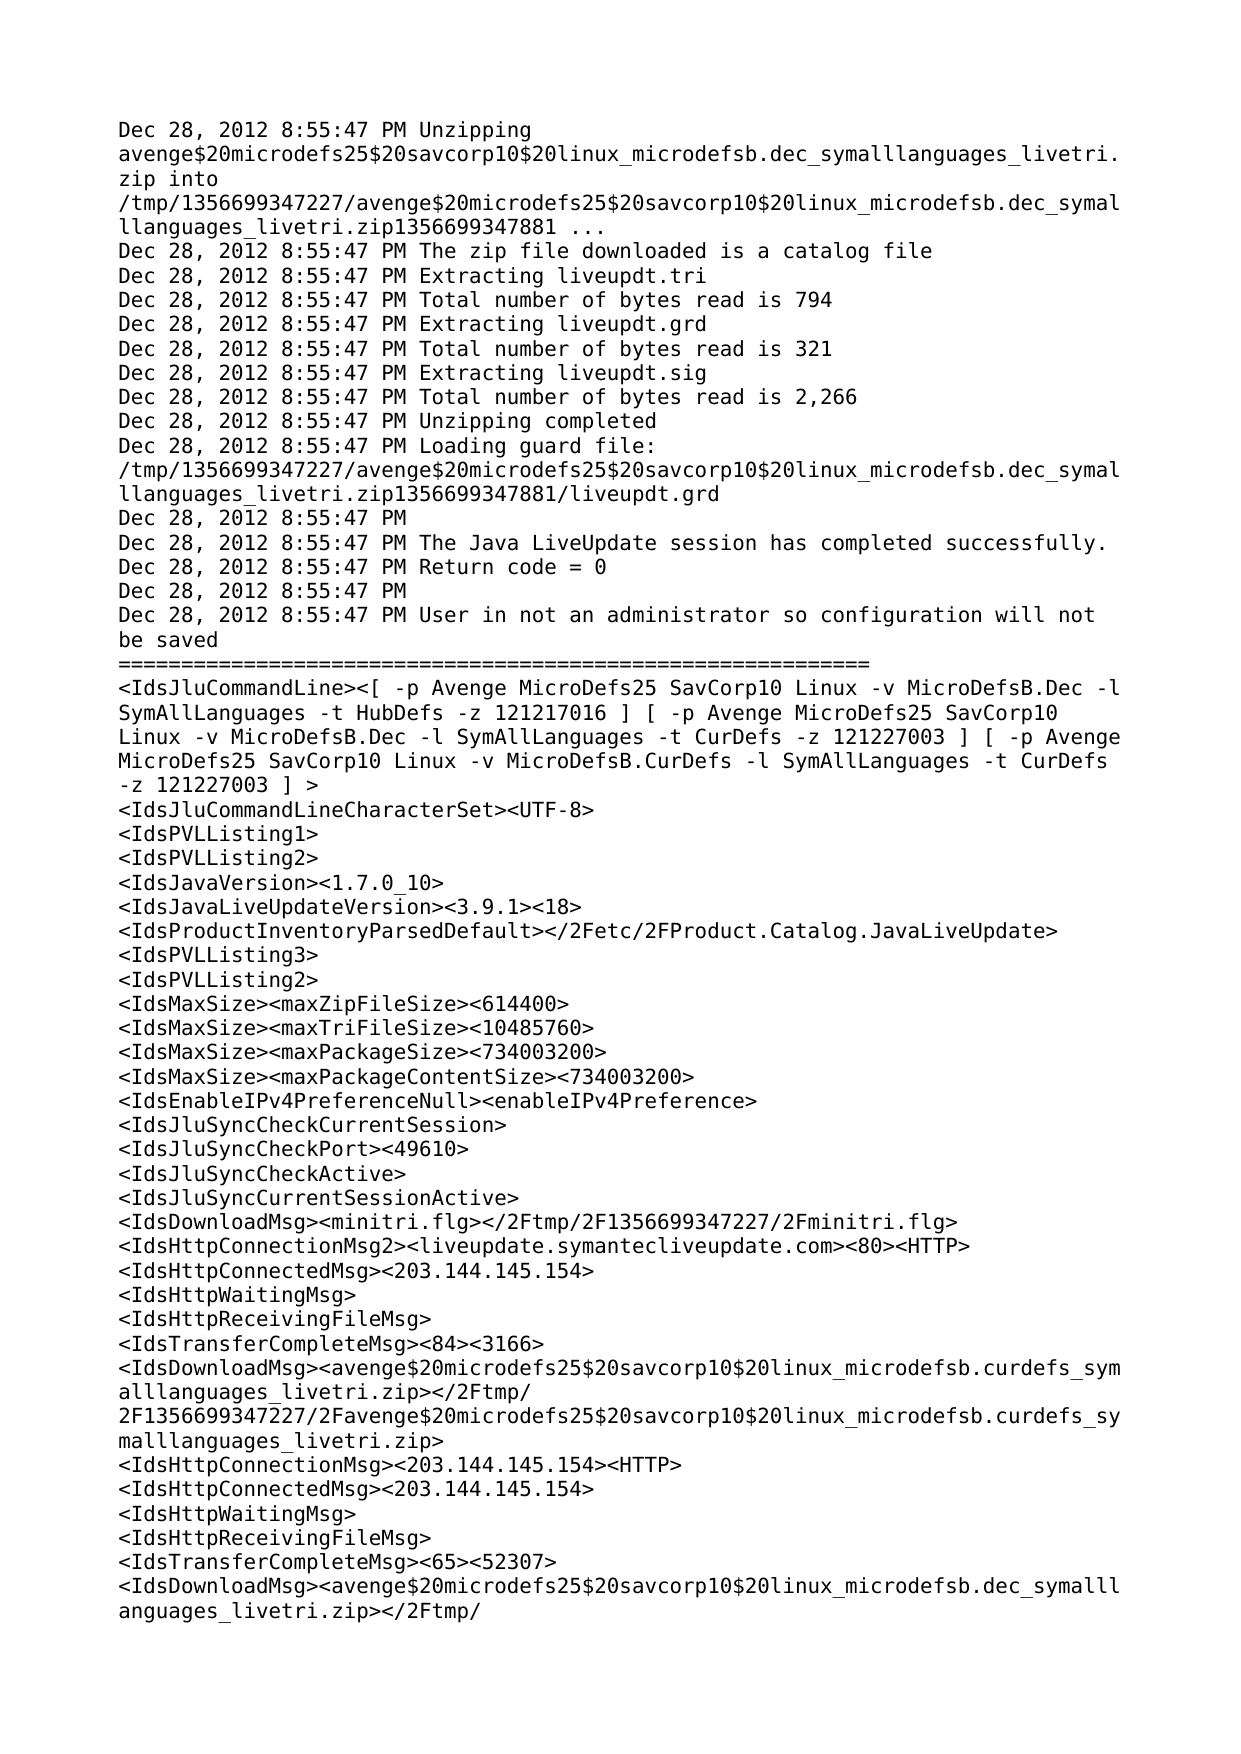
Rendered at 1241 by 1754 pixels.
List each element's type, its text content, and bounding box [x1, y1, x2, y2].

text Dec 28, 2012 8:55:47 PM Extracting liveupdt.sig [118, 361, 1122, 385]
text Dec 28, 2012 8:55:47 PM The Java LiveUpdate session has completed successfully. [118, 531, 1122, 555]
text <IdsMaxSize><maxZipFileSize><614400> [118, 992, 1122, 1016]
text <IdsProductInventoryParsedDefault></2Fetc/2FProduct.Catalog.JavaLiveUpdate> [118, 919, 1122, 943]
text Dec 28, 2012 8:55:47 PM Loading guard file: /tmp/1356699347227/avenge$20microdefs25$20savcorp10$20linux_microdefsb.dec_symalllanguages_livetri.zip1356699347881/liveupdt.grd [118, 434, 1122, 506]
text <IdsJluSyncCheckPort><49610> [118, 1137, 1122, 1162]
text Dec 28, 2012 8:55:47 PM User in not an administrator so configuration will not be saved [118, 603, 1122, 652]
text <IdsDownloadMsg><avenge$20microdefs25$20savcorp10$20linux_microdefsb.dec_symalllanguages_livetri.zip></2Ftmp/ [118, 1574, 1122, 1623]
text <IdsDownloadMsg><avenge$20microdefs25$20savcorp10$20linux_microdefsb.curdefs_symalllanguages_livetri.zip></2Ftmp/2F1356699347227/2Favenge$20microdefs25$20savcorp10$20linux_microdefsb.curdefs_symalllanguages_livetri.zip> [118, 1356, 1122, 1453]
text <IdsTransferCompleteMsg><84><3166> [118, 1332, 1122, 1356]
text <IdsHttpReceivingFileMsg> [118, 1307, 1122, 1332]
text <IdsMaxSize><maxPackageContentSize><734003200> [118, 1065, 1122, 1089]
text Dec 28, 2012 8:55:47 PM Total number of bytes read is 794 [118, 288, 1122, 312]
text <IdsEnableIPv4PreferenceNull><enableIPv4Preference> [118, 1089, 1122, 1113]
text <IdsJluCommandLine><[ -p Avenge MicroDefs25 SavCorp10 Linux -v MicroDefsB.Dec -l SymAllLanguages -t HubDefs -z 121217016 ] [ -p Avenge MicroDefs25 SavCorp10 Linux -v MicroDefsB.Dec -l SymAllLanguages -t CurDefs -z 121227003 ] [ -p Avenge MicroDefs25 SavCorp10 Linux -v MicroDefsB.CurDefs -l SymAllLanguages -t CurDefs -z 121227003 ] > [118, 676, 1122, 798]
text <IdsPVLListing3> [118, 943, 1122, 968]
text <IdsJluCommandLineCharacterSet><UTF-8> [118, 798, 1122, 822]
text Dec 28, 2012 8:55:47 PM [118, 579, 1122, 603]
text <IdsMaxSize><maxTriFileSize><10485760> [118, 1016, 1122, 1040]
text Dec 28, 2012 8:55:47 PM Total number of bytes read is 2,266 [118, 385, 1122, 409]
text <IdsDownloadMsg><minitri.flg></2Ftmp/2F1356699347227/2Fminitri.flg> [118, 1210, 1122, 1234]
text <IdsHttpConnectedMsg><203.144.145.154> [118, 1259, 1122, 1283]
text Dec 28, 2012 8:55:47 PM Return code = 0 [118, 555, 1122, 579]
text Dec 28, 2012 8:55:47 PM Unzipping avenge$20microdefs25$20savcorp10$20linux_microdefsb.dec_symalllanguages_livetri.zip into /tmp/1356699347227/avenge$20microdefs25$20savcorp10$20linux_microdefsb.dec_symalllanguages_livetri.zip1356699347881 ... [118, 118, 1122, 239]
text <IdsJluSyncCheckCurrentSession> [118, 1113, 1122, 1137]
text <IdsJluSyncCurrentSessionActive> [118, 1186, 1122, 1210]
text <IdsJavaVersion><1.7.0_10> [118, 871, 1122, 895]
text <IdsMaxSize><maxPackageSize><734003200> [118, 1040, 1122, 1065]
text ============================================================ [118, 652, 1122, 676]
text <IdsPVLListing2> [118, 968, 1122, 992]
text <IdsJavaLiveUpdateVersion><3.9.1><18> [118, 895, 1122, 919]
text Dec 28, 2012 8:55:47 PM Unzipping completed [118, 409, 1122, 434]
text <IdsHttpConnectedMsg><203.144.145.154> [118, 1477, 1122, 1502]
text <IdsTransferCompleteMsg><65><52307> [118, 1550, 1122, 1574]
text <IdsHttpReceivingFileMsg> [118, 1526, 1122, 1550]
text Dec 28, 2012 8:55:47 PM Extracting liveupdt.grd [118, 312, 1122, 337]
text Dec 28, 2012 8:55:47 PM Extracting liveupdt.tri [118, 264, 1122, 288]
text <IdsHttpConnectionMsg><203.144.145.154><HTTP> [118, 1453, 1122, 1477]
text <IdsHttpConnectionMsg2><liveupdate.symantecliveupdate.com><80><HTTP> [118, 1234, 1122, 1259]
text Dec 28, 2012 8:55:47 PM The zip file downloaded is a catalog file [118, 239, 1122, 264]
text <IdsHttpWaitingMsg> [118, 1283, 1122, 1307]
text <IdsJluSyncCheckActive> [118, 1162, 1122, 1186]
text Dec 28, 2012 8:55:47 PM [118, 506, 1122, 531]
text <IdsPVLListing1> [118, 822, 1122, 846]
text <IdsHttpWaitingMsg> [118, 1502, 1122, 1526]
text Dec 28, 2012 8:55:47 PM Total number of bytes read is 321 [118, 337, 1122, 361]
text <IdsPVLListing2> [118, 846, 1122, 871]
